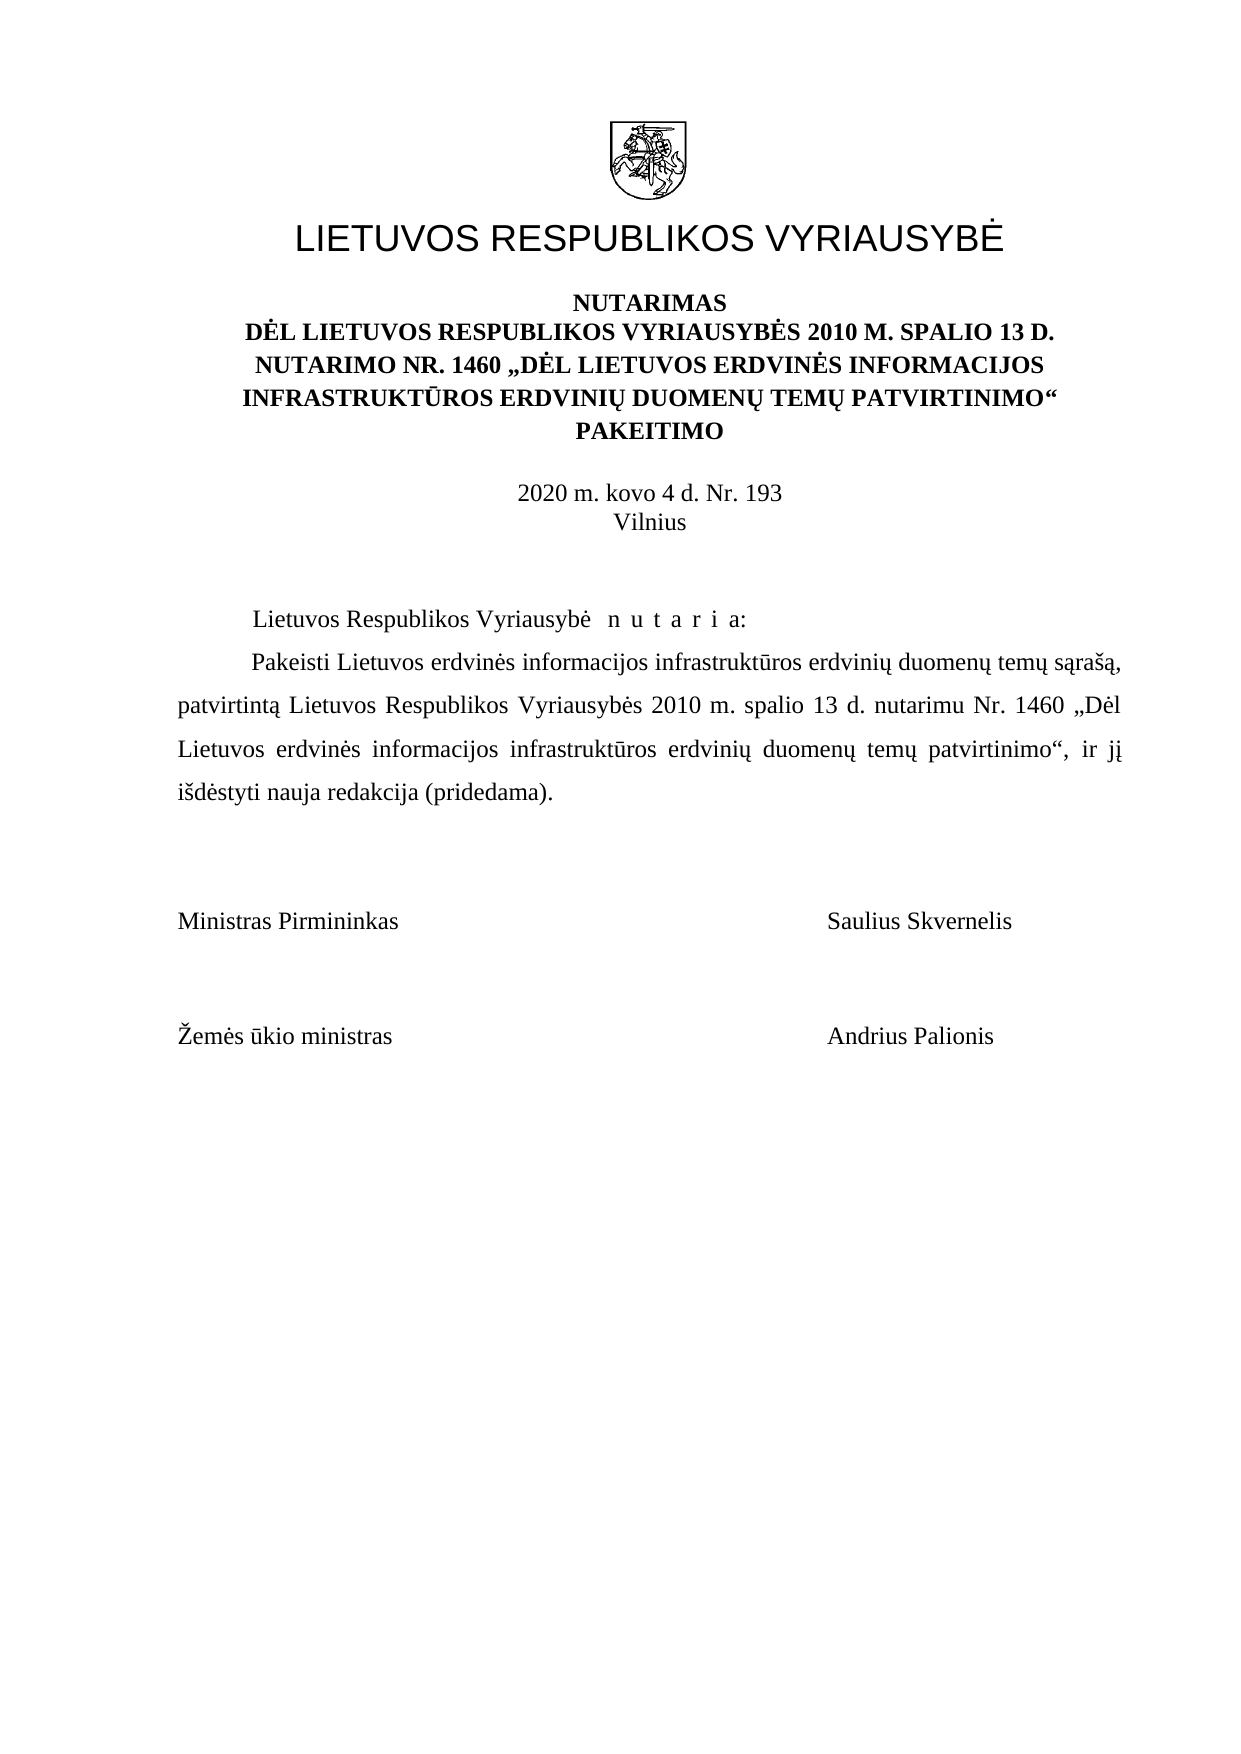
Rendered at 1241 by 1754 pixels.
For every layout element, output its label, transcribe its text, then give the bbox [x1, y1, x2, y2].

text Pakeisti Lietuvos erdvinės informacijos infrastruktūros erdvinių duomenų temų sąrašą, patvirtintą Lietuvos Respublikos Vyriausybės 2010 m. spalio 13 d. nutarimu Nr. 1460 „Dėl Lietuvos erdvinės informacijos infrastruktūros erdvinių duomenų temų patvirtinimo“, ir jį išdėstyti nauja redakcija (pridedama). [177, 647, 1122, 806]
text Vilnius [177, 507, 1122, 535]
text Ministras Pirmininkas Saulius Skvernelis [177, 906, 1122, 935]
text Žemės ūkio ministras Andrius Palionis [177, 1021, 1122, 1050]
text nutarimas [177, 288, 1122, 317]
text Lietuvos Respublikos Vyriausybė [177, 216, 1122, 259]
text Lietuvos Respublikos Vyriausybė nutaria: [177, 604, 1122, 633]
text DĖL LIETUVOS RESPUBLIKOS VYRIAUSYBĖS 2010 M. SPALIO 13 D. NUTARIMO NR. 1460 „DĖL LIETUVOS ERDVINĖS INFORMACIJOS INFRASTRUKTŪROS ERDVINIŲ DUOMENŲ TEMŲ PATVIRTINIMO“ PAKEITIMO [177, 317, 1122, 445]
text 2020 m. kovo 4 d. Nr. 193 [177, 478, 1122, 507]
